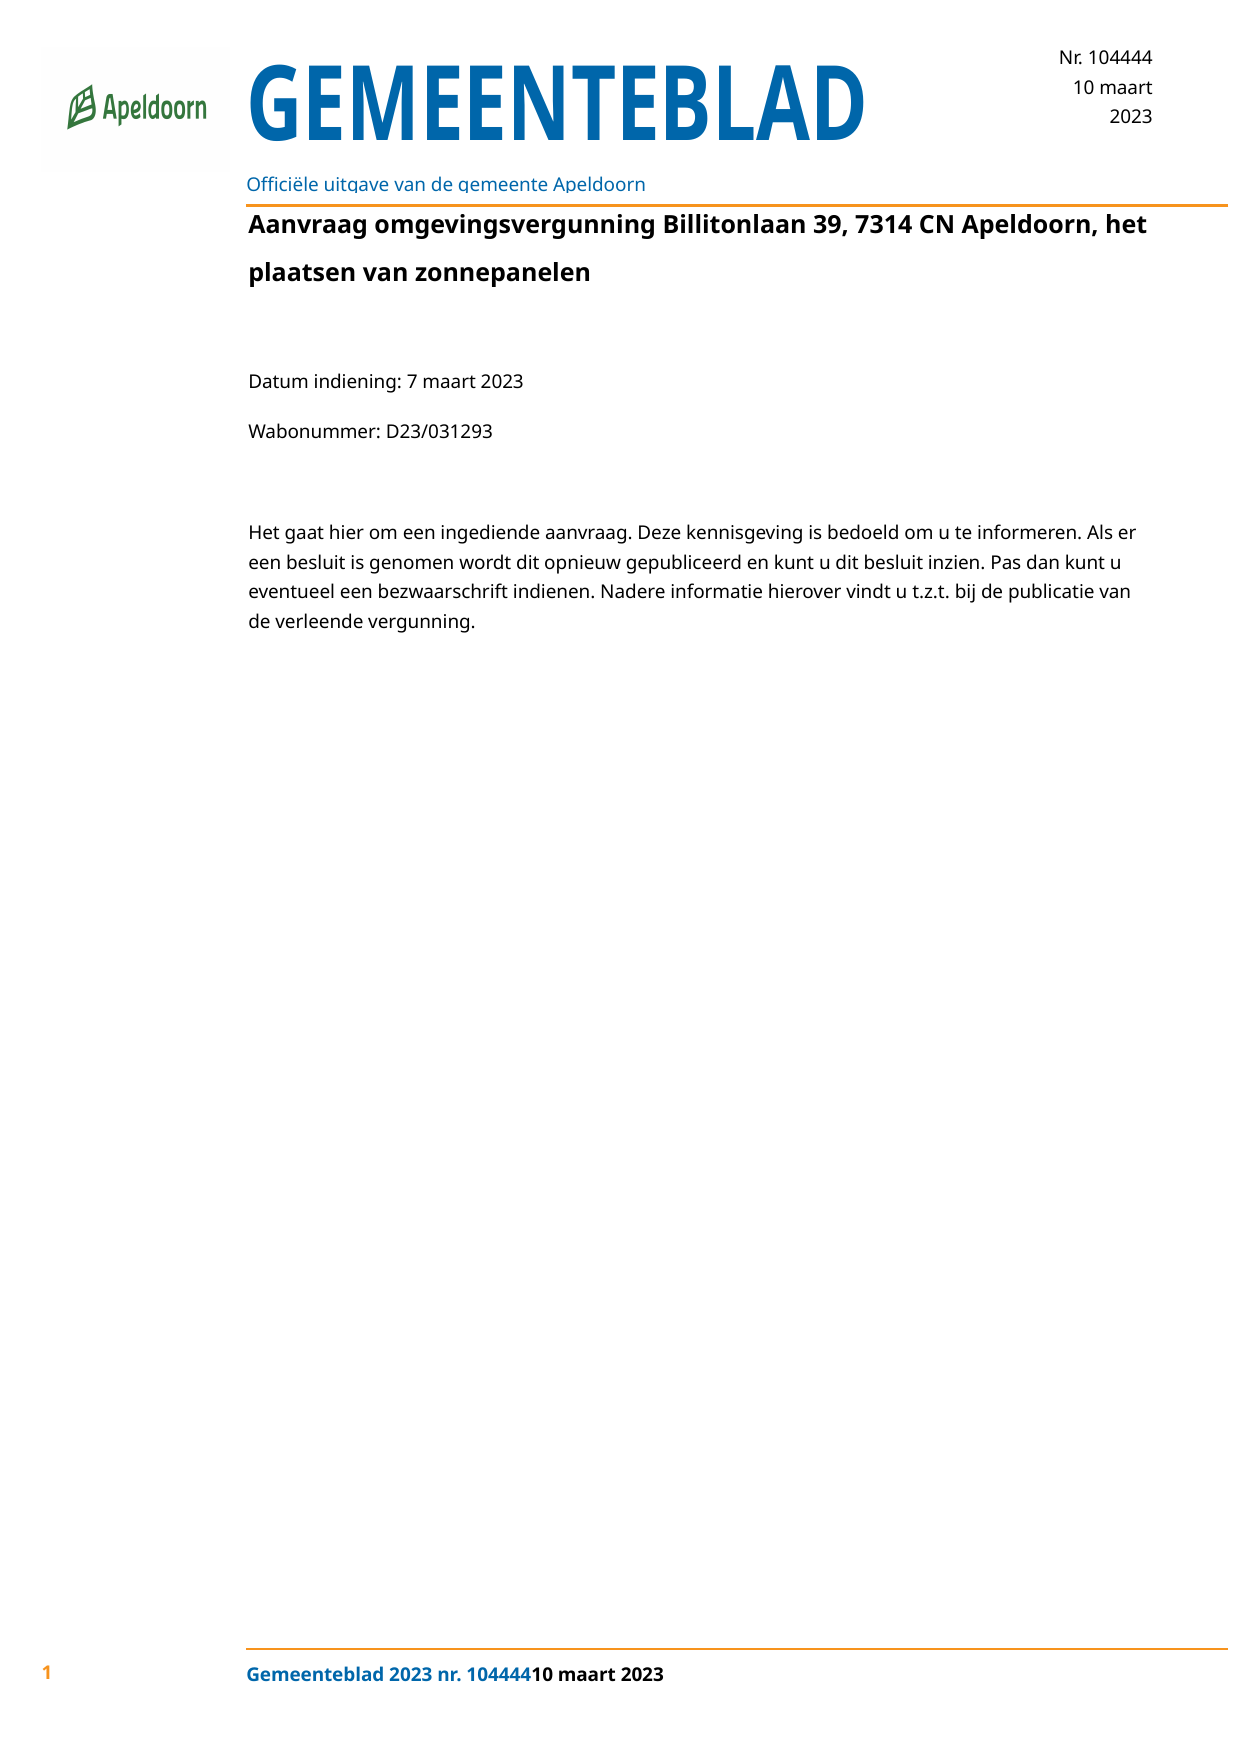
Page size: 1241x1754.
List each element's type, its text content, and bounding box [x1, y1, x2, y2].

text Wabonummer: D23/031293 [248, 419, 1152, 444]
text Het gaat hier om een ingediende aanvraag. Deze kennisgeving is bedoeld om u te informeren. Als er een besluit is genomen wordt dit opnieuw gepubliceerd en kunt u dit besluit inzien. Pas dan kunt u eventueel een bezwaarschrift indienen. Nadere informatie hierover vindt u t.z.t. bij de publicatie van de verleende vergunning. [248, 519, 1152, 634]
text Aanvraag omgevingsvergunning Billitonlaan 39, 7314 CN Apeldoorn, het plaatsen van zonnepanelen [248, 207, 1152, 288]
picture [41, 47, 231, 172]
text Datum indiening: 7 maart 2023 [248, 368, 1152, 394]
